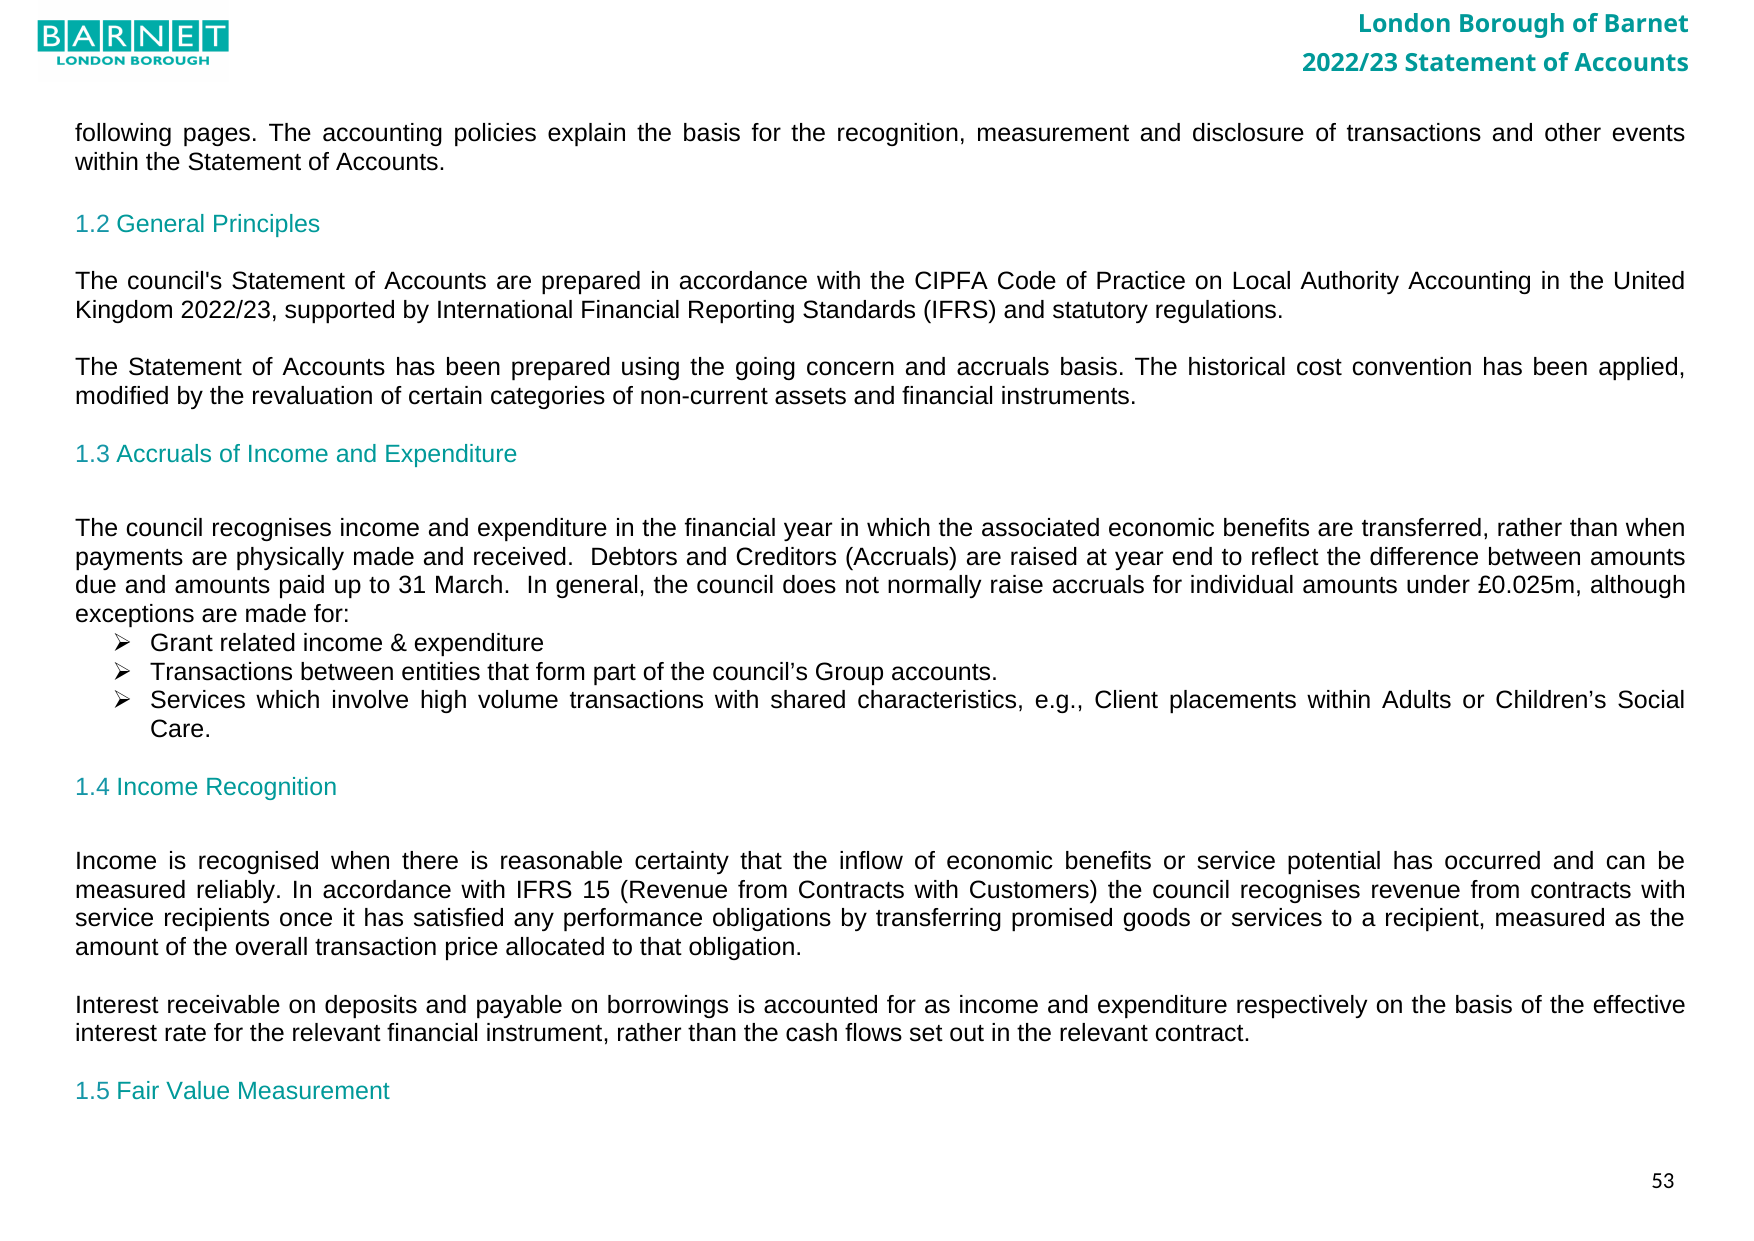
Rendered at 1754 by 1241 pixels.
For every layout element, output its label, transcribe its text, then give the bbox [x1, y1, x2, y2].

subtitle Fair Value Measurement [75, 1076, 1689, 1105]
subtitle General Principles [75, 208, 1689, 237]
text Income is recognised when there is reasonable certainty that the inflow of economic benefits or service potential has occurred and can be measured reliably. In accordance with IFRS 15 (Revenue from Contracts with Customers) the council recognises revenue from contracts with service recipients once it has satisfied any performance obligations by transferring promised goods or services to a recipient, measured as the amount of the overall transaction price allocated to that obligation. [75, 846, 1689, 961]
text following pages. The accounting policies explain the basis for the recognition, measurement and disclosure of transactions and other events within the Statement of Accounts. [75, 118, 1689, 176]
text Interest receivable on deposits and payable on borrowings is accounted for as income and expenditure respectively on the basis of the effective interest rate for the relevant financial instrument, rather than the cash flows set out in the relevant contract. [75, 990, 1689, 1047]
list Grant related income & expenditure [112, 628, 1689, 657]
subtitle Accruals of Income and Expenditure [75, 438, 1689, 467]
text The council recognises income and expenditure in the financial year in which the associated economic benefits are transferred, rather than when payments are physically made and received. Debtors and Creditors (Accruals) are raised at year end to reflect the difference between amounts due and amounts paid up to 31 March. In general, the council does not normally raise accruals for individual amounts under £0.025m, although exceptions are made for: [75, 513, 1689, 628]
list Transactions between entities that form part of the council’s Group accounts. [112, 657, 1689, 685]
text The council's Statement of Accounts are prepared in accordance with the CIPFA Code of Practice on Local Authority Accounting in the United Kingdom 2022/23, supported by International Financial Reporting Standards (IFRS) and statutory regulations. [75, 266, 1689, 323]
text The Statement of Accounts has been prepared using the going concern and accruals basis. The historical cost convention has been applied, modified by the revaluation of certain categories of non-current assets and financial instruments. [75, 352, 1689, 410]
subtitle Income Recognition [75, 772, 1689, 801]
list Services which involve high volume transactions with shared characteristics, e.g., Client placements within Adults or Children’s Social Care. [112, 685, 1689, 743]
